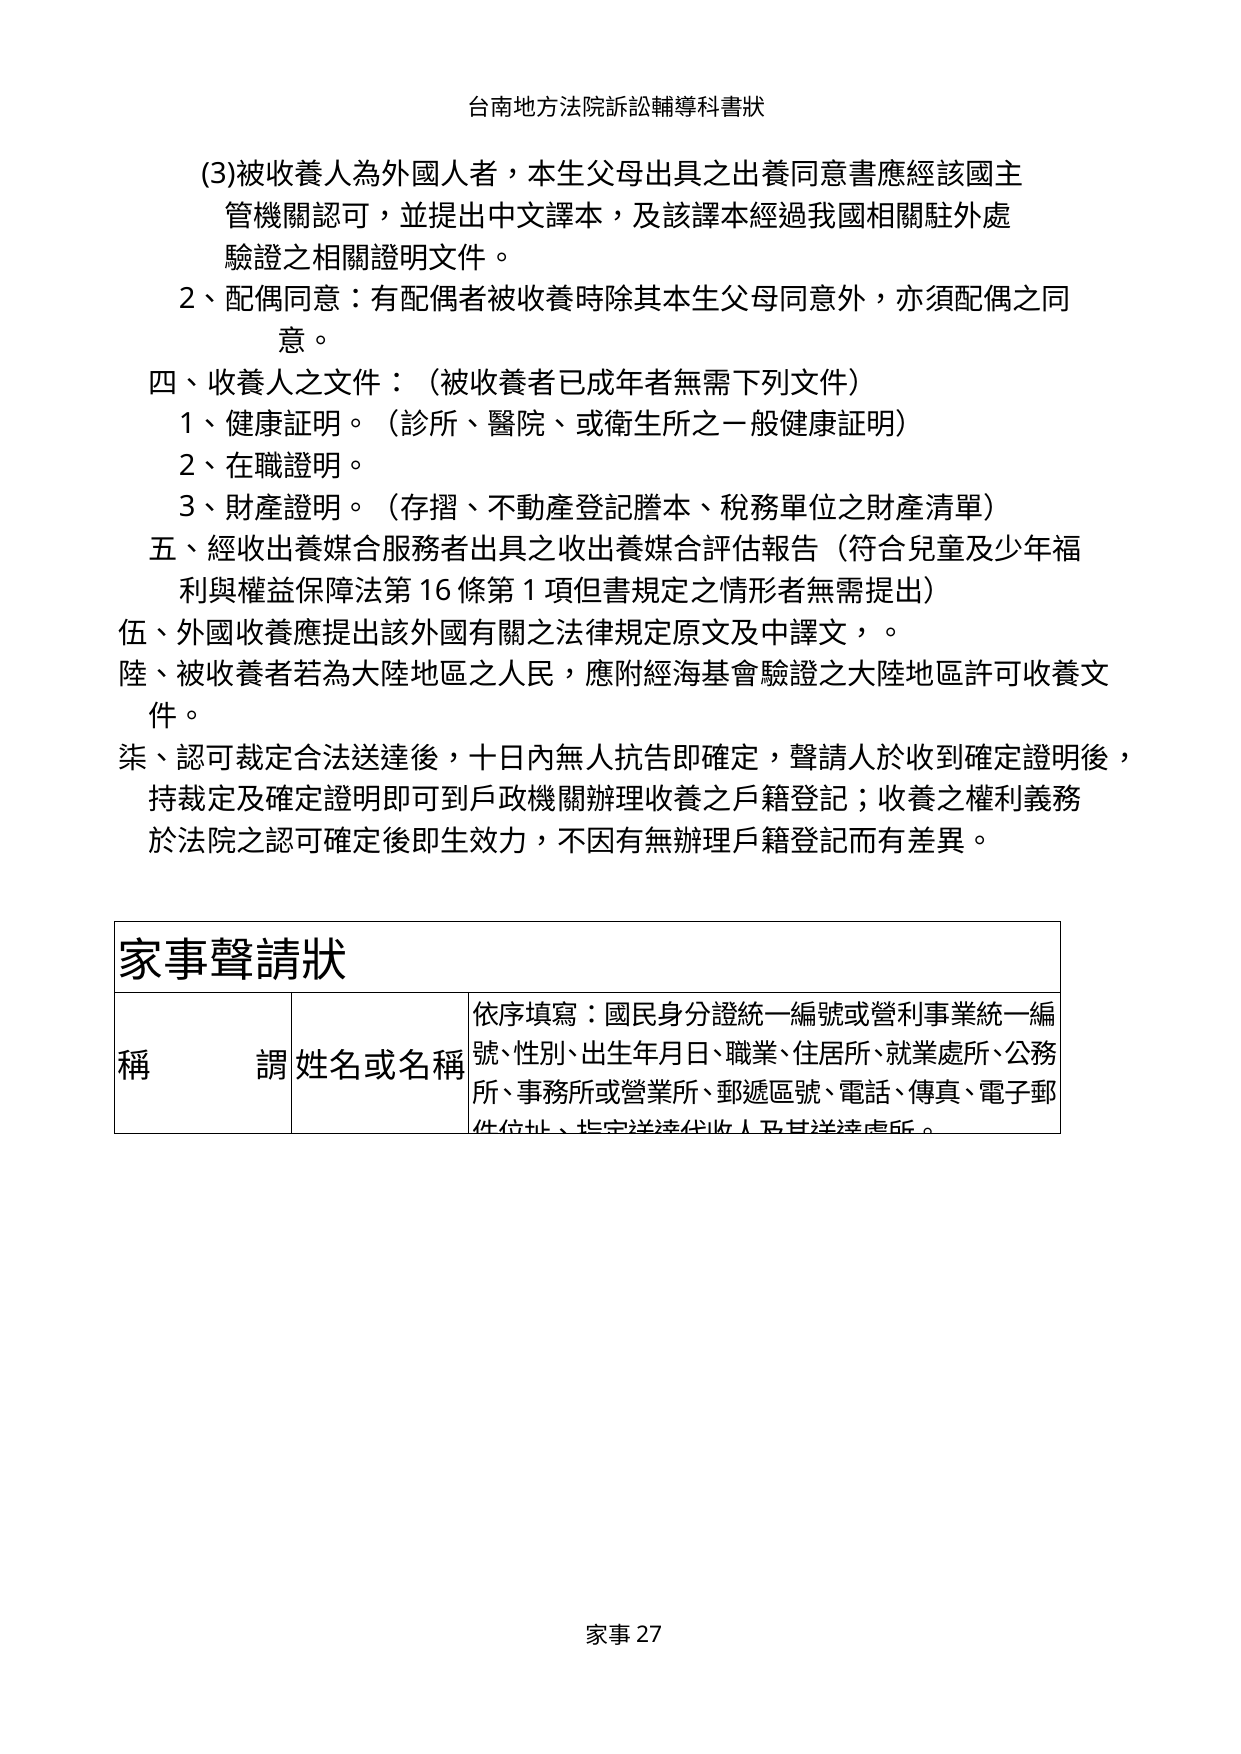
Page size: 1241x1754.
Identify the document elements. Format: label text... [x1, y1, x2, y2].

text 伍、外國收養應提出該外國有關之法律規定原文及中譯文，。 [118, 609, 1122, 651]
table_cell 依序填寫：國民身分證統一編號或營利事業統一編號、性別、出生年月日、職業、住居所、就業處所、公務所、事務所或營業所、郵遞區號、電話、傳真、電子郵件位址、指定送達代收人及其送達處所。 [469, 993, 1060, 1133]
text 3、財產證明。（存摺、不動產登記謄本、稅務單位之財產清單） [118, 484, 1122, 526]
text 五、經收出養媒合服務者出具之收出養媒合評估報告（符合兒童及少年福 [118, 526, 1122, 568]
text 四、收養人之文件：（被收養者已成年者無需下列文件） [118, 359, 1122, 401]
text 驗證之相關證明文件。 [118, 234, 1122, 276]
table_cell 稱謂 [115, 993, 291, 1133]
text 陸、被收養者若為大陸地區之人民，應附經海基會驗證之大陸地區許可收養文 [118, 651, 1122, 693]
text 利與權益保障法第16條第1項但書規定之情形者無需提出） [118, 568, 1122, 609]
text (3)被收養人為外國人者，本生父母出具之出養同意書應經該國主 [118, 151, 1122, 193]
text 管機關認可，並提出中文譯本，及該譯本經過我國相關駐外處 [118, 193, 1122, 234]
text 柒、認可裁定合法送達後，十日內無人抗告即確定，聲請人於收到確定證明後， [118, 734, 1122, 776]
table_cell 姓名或名稱 [292, 993, 468, 1133]
table_header 家事聲請狀 [115, 922, 1060, 992]
text 2、在職證明。 [118, 443, 1122, 484]
text 於法院之認可確定後即生效力，不因有無辦理戶籍登記而有差異。 [118, 818, 1122, 859]
text 2、配偶同意：有配偶者被收養時除其本生父母同意外，亦須配偶之同 [118, 276, 1122, 318]
text 意。 [118, 318, 1122, 359]
text 1、健康証明。（診所、醫院、或衛生所之ㄧ般健康証明） [118, 401, 1122, 443]
text 件。 [118, 693, 1122, 734]
text 持裁定及確定證明即可到戶政機關辦理收養之戶籍登記；收養之權利義務 [118, 776, 1122, 818]
